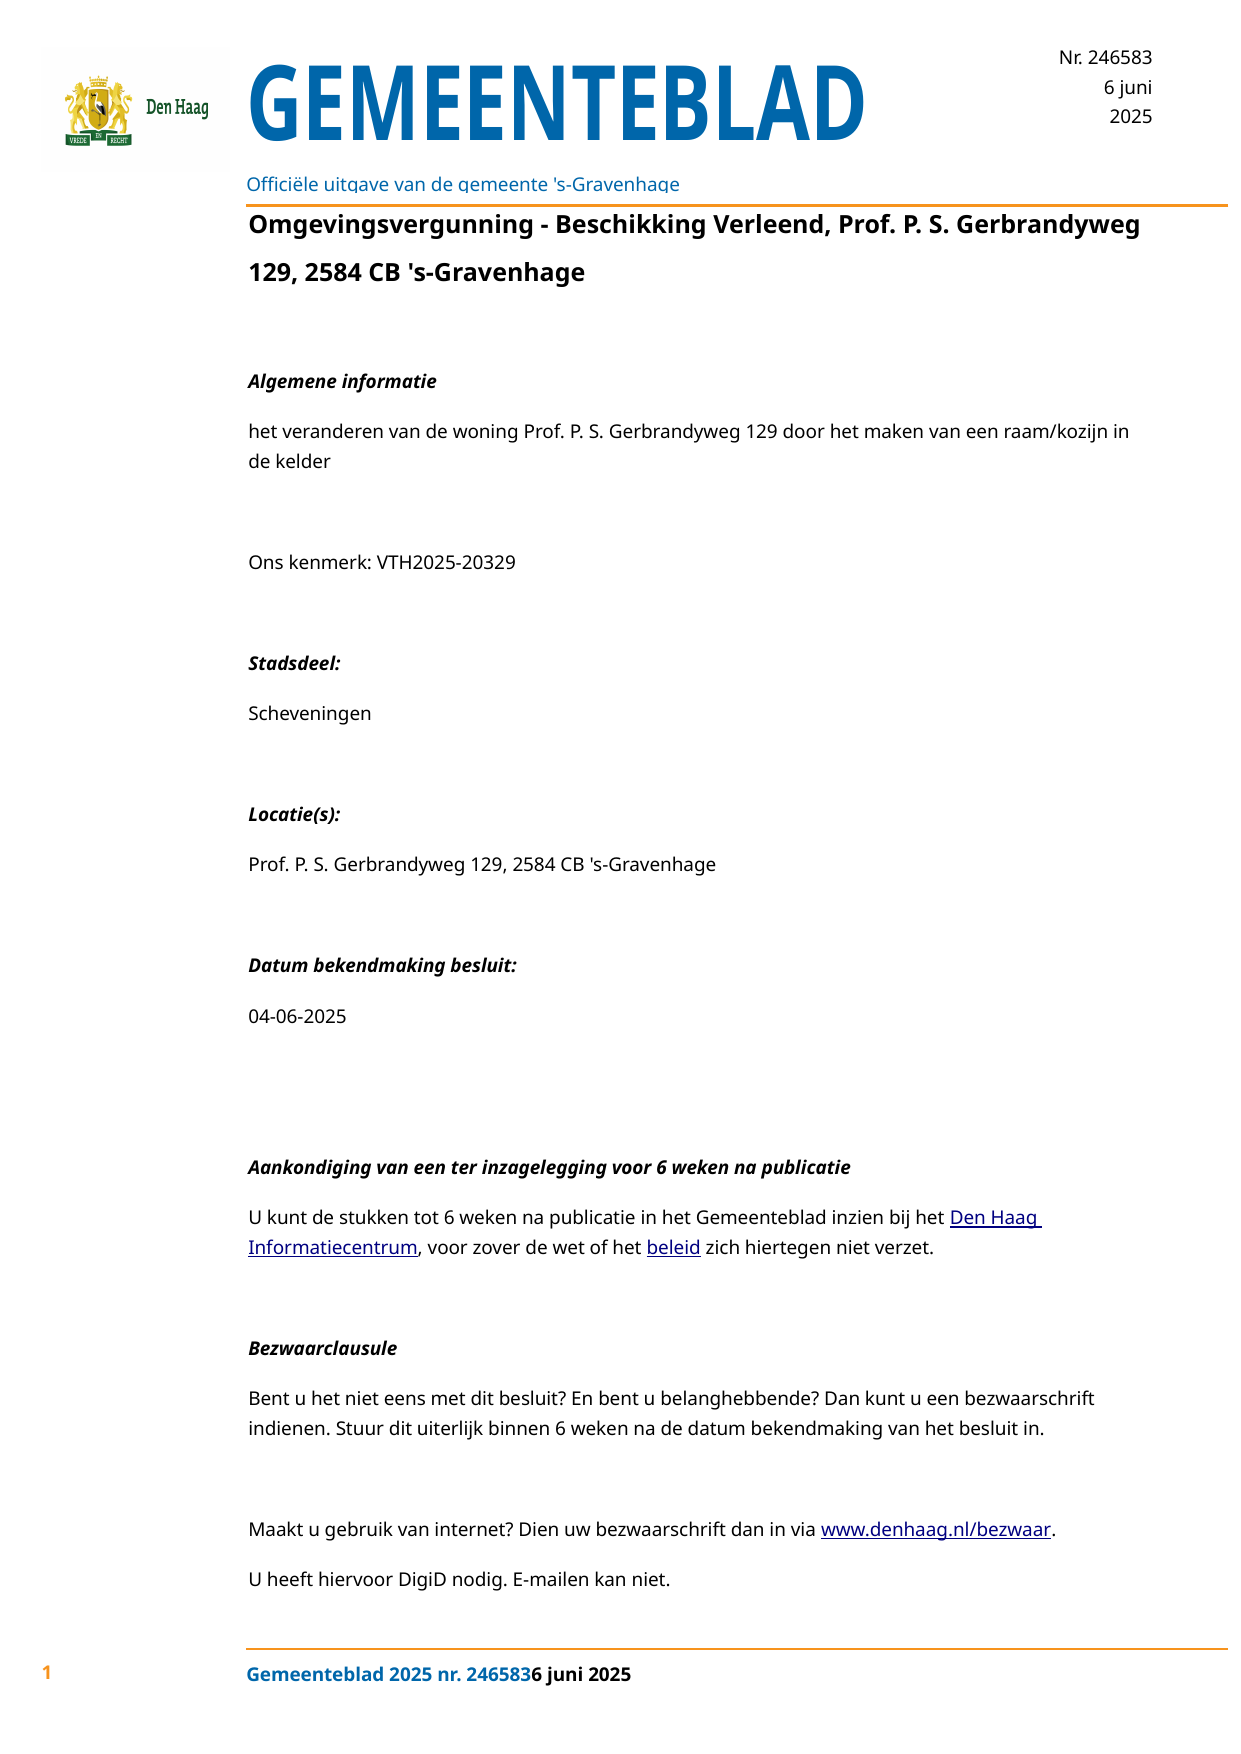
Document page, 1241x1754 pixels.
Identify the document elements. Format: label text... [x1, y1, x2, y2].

text Ons kenmerk: VTH2025-20329 [248, 549, 1152, 575]
text Bezwaarclausule [248, 1335, 1152, 1361]
text Stadsdeel: [248, 650, 1152, 676]
text U heeft hiervoor DigiD nodig. E-mailen kan niet. [248, 1566, 1152, 1592]
text Scheveningen [248, 700, 1152, 726]
text Maakt u gebruik van internet? Dien uw bezwaarschrift dan in via www.denhaag.nl/bezwaar. [248, 1516, 1152, 1542]
text Datum bekendmaking besluit: [248, 952, 1152, 978]
text Prof. P. S. Gerbrandyweg 129, 2584 CB 's-Gravenhage [248, 852, 1152, 877]
text het veranderen van de woning Prof. P. S. Gerbrandyweg 129 door het maken van een raam/kozijn in de kelder [248, 419, 1152, 474]
text Omgevingsvergunning - Beschikking Verleend, Prof. P. S. Gerbrandyweg 129, 2584 CB 's-Gravenhage [248, 207, 1152, 288]
text Algemene informatie [248, 368, 1152, 394]
picture [41, 47, 231, 172]
text Locatie(s): [248, 801, 1152, 827]
text 04-06-2025 [248, 1003, 1152, 1029]
text Bent u het niet eens met dit besluit? En bent u belanghebbende? Dan kunt u een bezwaarschrift indienen. Stuur dit uiterlijk binnen 6 weken na de datum bekendmaking van het besluit in. [248, 1385, 1152, 1441]
text U kunt de stukken tot 6 weken na publicatie in het Gemeenteblad inzien bij het Den Haag Informatiecentrum, voor zover de wet of het beleid zich hiertegen niet verzet. [248, 1204, 1152, 1260]
text Aankondiging van een ter inzagelegging voor 6 weken na publicatie [248, 1154, 1152, 1180]
